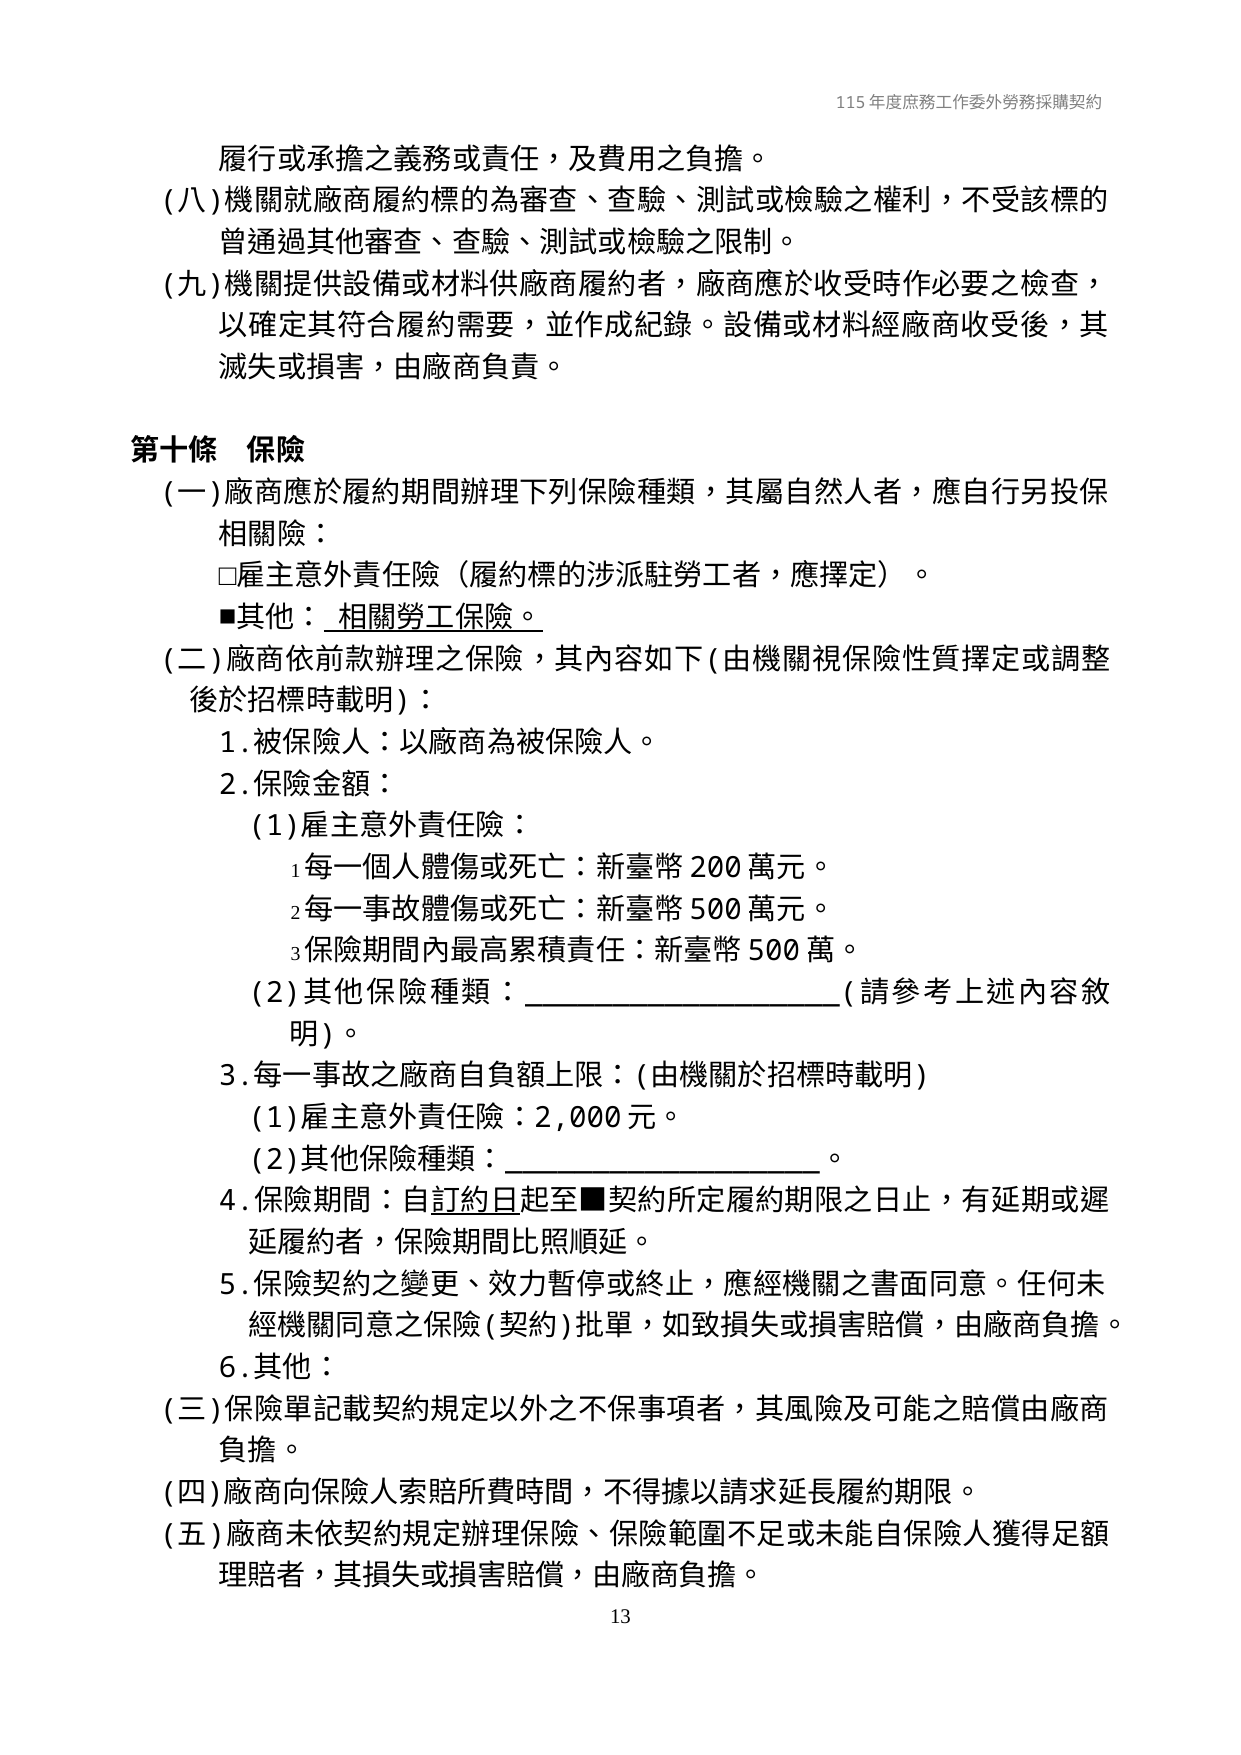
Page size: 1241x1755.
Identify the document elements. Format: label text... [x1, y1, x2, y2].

text (二)廠商依前款辦理之保險，其內容如下(由機關視保險性質擇定或調整後於招標時載明)： [159, 636, 1110, 719]
text 2.保險金額： [218, 761, 1110, 802]
text (三)保險單記載契約規定以外之不保事項者，其風險及可能之賠償由廠商負擔。 [159, 1386, 1110, 1469]
text 1每一個人體傷或死亡：新臺幣200萬元。 [290, 844, 1110, 886]
text (2)其他保險種類：__________________。 [248, 1136, 1110, 1177]
text (1)雇主意外責任險： [248, 802, 1110, 844]
text (五)廠商未依契約規定辦理保險、保險範圍不足或未能自保險人獲得足額理賠者，其損失或損害賠償，由廠商負擔。 [159, 1511, 1110, 1594]
text 履行或承擔之義務或責任，及費用之負擔。 [159, 136, 1110, 177]
text (九)機關提供設備或材料供廠商履約者，廠商應於收受時作必要之檢查，以確定其符合履約需要，並作成紀錄。設備或材料經廠商收受後，其滅失或損害，由廠商負責。 [159, 261, 1110, 386]
text (2)其他保險種類：__________________(請參考上述內容敘明)。 [248, 969, 1110, 1052]
text ■其他： 相關勞工保險。 [218, 594, 1110, 636]
text (一)廠商應於履約期間辦理下列保險種類，其屬自然人者，應自行另投保相關險： [159, 469, 1110, 552]
text 第十條 保險 [130, 427, 1110, 469]
text (1)雇主意外責任險：2,000元。 [248, 1094, 1110, 1136]
text □雇主意外責任險（履約標的涉派駐勞工者，應擇定）。 [218, 552, 1110, 594]
text 5.保險契約之變更、效力暫停或終止，應經機關之書面同意。任何未經機關同意之保險(契約)批單，如致損失或損害賠償，由廠商負擔。 [218, 1261, 1108, 1344]
text (八)機關就廠商履約標的為審查、查驗、測試或檢驗之權利，不受該標的曾通過其他審查、查驗、測試或檢驗之限制。 [159, 177, 1110, 261]
text 3.每一事故之廠商自負額上限：(由機關於招標時載明) [218, 1052, 1110, 1094]
text 1.被保險人：以廠商為被保險人。 [218, 719, 1110, 761]
text (四)廠商向保險人索賠所費時間，不得據以請求延長履約期限。 [159, 1469, 1110, 1511]
text 4.保險期間：自訂約日起至■契約所定履約期限之日止，有延期或遲延履約者，保險期間比照順延。 [218, 1177, 1110, 1261]
text 3保險期間內最高累積責任：新臺幣500萬。 [290, 927, 1110, 969]
text 6.其他： [218, 1344, 1108, 1386]
text 2每一事故體傷或死亡：新臺幣500萬元。 [290, 886, 1110, 927]
